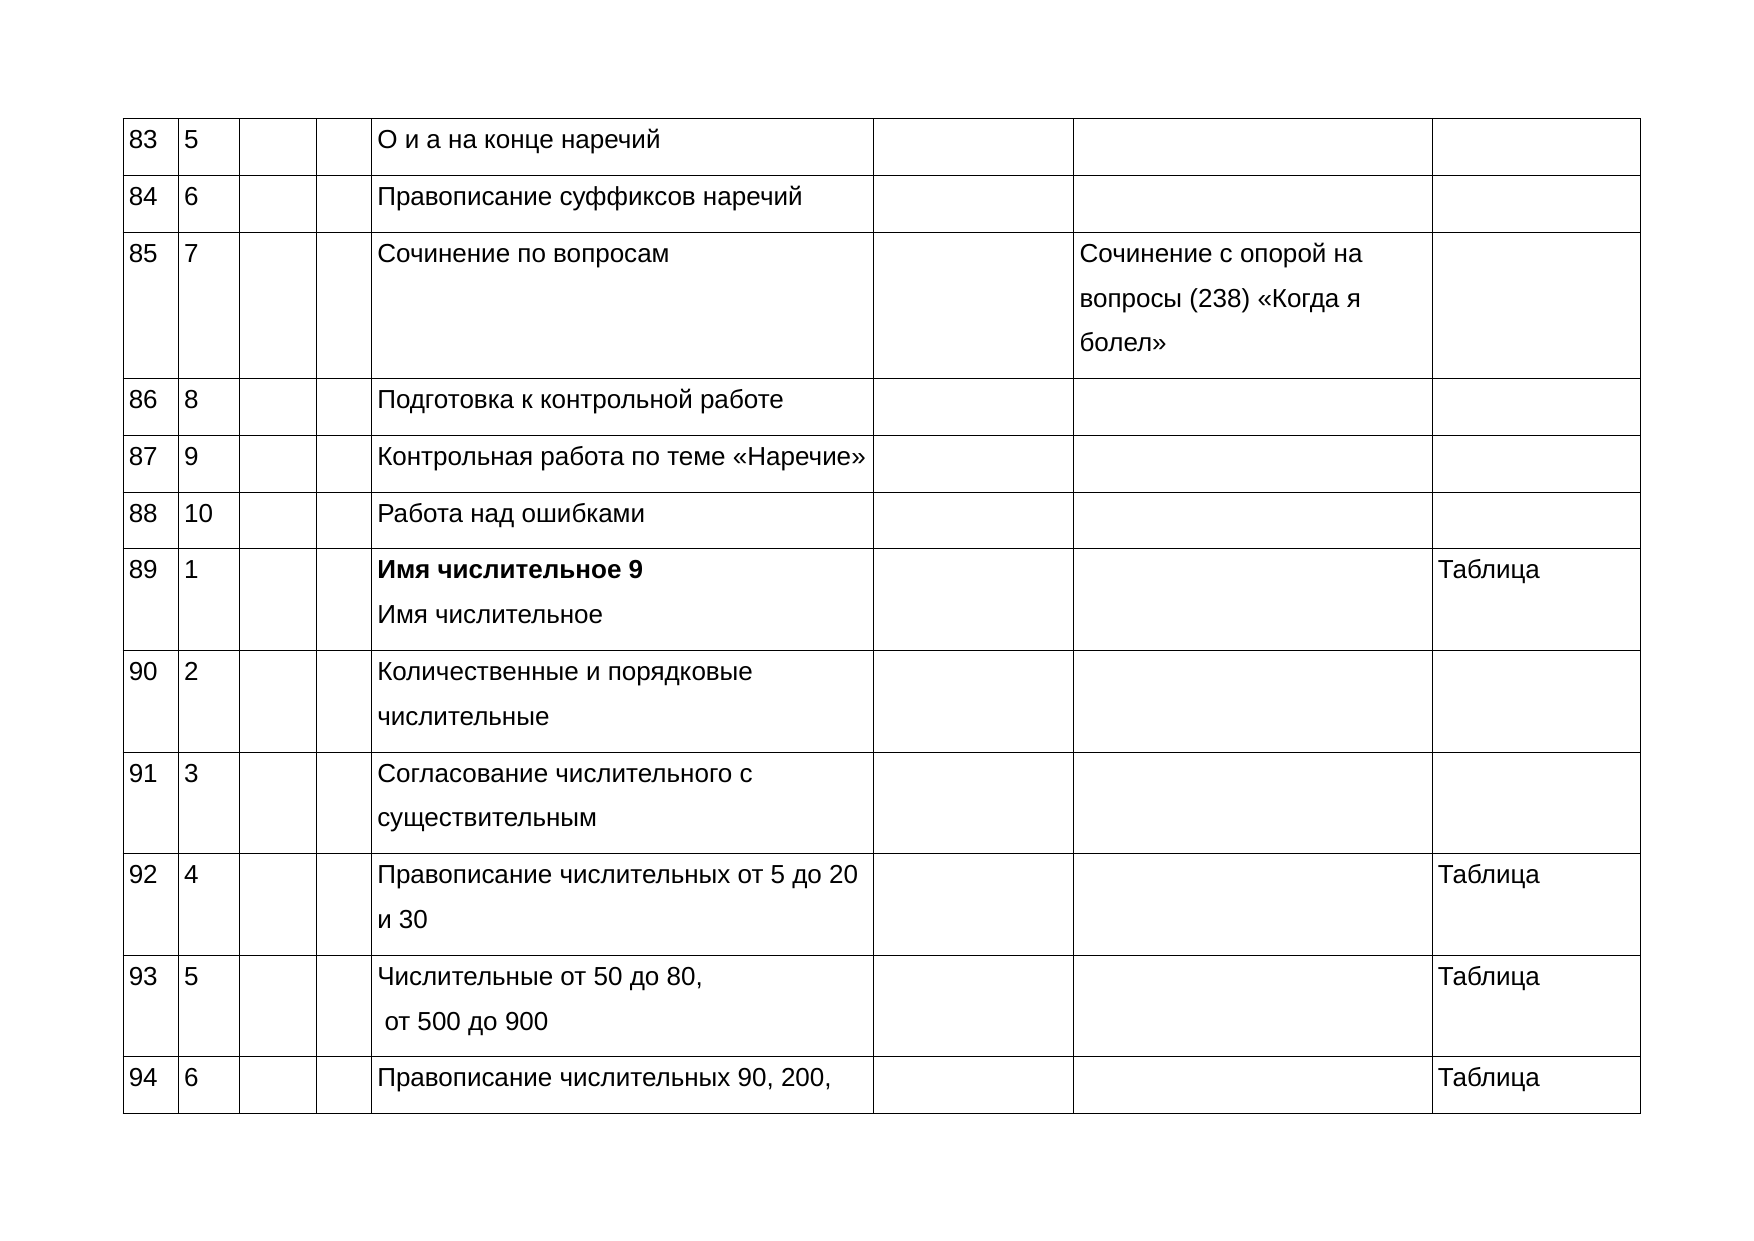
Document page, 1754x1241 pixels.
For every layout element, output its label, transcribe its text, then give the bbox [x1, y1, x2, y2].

table_cell [874, 436, 1073, 492]
table_cell [874, 651, 1073, 751]
table_cell [874, 493, 1073, 548]
table_cell [1433, 436, 1640, 492]
table_cell [1074, 176, 1432, 232]
table_cell [317, 233, 371, 378]
table_cell [1074, 379, 1432, 435]
table_cell [240, 549, 316, 650]
table_cell Таблица [1433, 549, 1640, 650]
table_cell [317, 854, 371, 954]
table_cell [1433, 233, 1640, 378]
table_cell Правописание суффиксов наречий [372, 176, 873, 232]
table_cell [1433, 176, 1640, 232]
table_cell [1074, 1057, 1432, 1113]
table_cell [317, 436, 371, 492]
table_cell [317, 119, 371, 175]
table_cell 85 [124, 233, 178, 378]
table_cell [1433, 651, 1640, 751]
table_cell [317, 379, 371, 435]
table_cell [874, 753, 1073, 853]
table_cell [317, 956, 371, 1056]
table_cell [1433, 493, 1640, 548]
table_cell [317, 549, 371, 650]
table_cell [1433, 379, 1640, 435]
table_cell [874, 176, 1073, 232]
table_cell 6 [179, 1057, 239, 1113]
table_cell [317, 176, 371, 232]
table_cell [1074, 753, 1432, 853]
table_cell 2 [179, 651, 239, 751]
table_cell [1074, 493, 1432, 548]
table_cell 86 [124, 379, 178, 435]
table_cell [1074, 119, 1432, 175]
table_cell Таблица [1433, 956, 1640, 1056]
table_cell [874, 379, 1073, 435]
table_cell 3 [179, 753, 239, 853]
table_cell [874, 549, 1073, 650]
table_cell 9 [179, 436, 239, 492]
table_cell 1 [179, 549, 239, 650]
table_cell Имя числительное 9 Имя числительное [372, 549, 873, 650]
table_cell 90 [124, 651, 178, 751]
table_cell Числительные от 50 до 80, от 500 до 900 [372, 956, 873, 1056]
table_cell Правописание числительных 90, 200, [372, 1057, 873, 1113]
table_cell Таблица [1433, 1057, 1640, 1113]
table_cell [1074, 956, 1432, 1056]
table_cell 91 [124, 753, 178, 853]
table_cell [317, 651, 371, 751]
table_cell [1074, 436, 1432, 492]
table_cell 92 [124, 854, 178, 954]
table_cell Количественные и порядковые числительные [372, 651, 873, 751]
table_cell Таблица [1433, 854, 1640, 954]
table_cell [240, 119, 316, 175]
table_cell 7 [179, 233, 239, 378]
table_cell [240, 233, 316, 378]
table_cell [240, 854, 316, 954]
table_cell 88 [124, 493, 178, 548]
table_cell О и а на конце наречий [372, 119, 873, 175]
table_cell [874, 119, 1073, 175]
table_cell [317, 493, 371, 548]
table_cell Работа над ошибками [372, 493, 873, 548]
table_cell [874, 956, 1073, 1056]
table_cell [240, 379, 316, 435]
table_cell [874, 233, 1073, 378]
table_cell [240, 753, 316, 853]
table_cell Сочинение с опорой на вопросы (238) «Когда я болел» [1074, 233, 1432, 378]
table_cell 84 [124, 176, 178, 232]
table_cell [1074, 549, 1432, 650]
table_cell [240, 436, 316, 492]
table_cell 93 [124, 956, 178, 1056]
table_cell 6 [179, 176, 239, 232]
table_cell 83 [124, 119, 178, 175]
table_cell [240, 651, 316, 751]
table_cell Сочинение по вопросам [372, 233, 873, 378]
table_cell [317, 753, 371, 853]
table_cell Подготовка к контрольной работе [372, 379, 873, 435]
table_cell [1433, 119, 1640, 175]
table_cell [1074, 854, 1432, 954]
table_cell [1433, 753, 1640, 853]
table_cell Контрольная работа по теме «Наречие» [372, 436, 873, 492]
table_cell [874, 854, 1073, 954]
table_cell [240, 956, 316, 1056]
table_cell 8 [179, 379, 239, 435]
table_cell [240, 493, 316, 548]
table_cell 5 [179, 956, 239, 1056]
table_cell 87 [124, 436, 178, 492]
table_cell 94 [124, 1057, 178, 1113]
table_cell [874, 1057, 1073, 1113]
table_cell 4 [179, 854, 239, 954]
table_cell Согласование числительного с существительным [372, 753, 873, 853]
table_cell [240, 1057, 316, 1113]
table_cell [240, 176, 316, 232]
table_cell [317, 1057, 371, 1113]
table_cell [1074, 651, 1432, 751]
table_cell 5 [179, 119, 239, 175]
table_cell 89 [124, 549, 178, 650]
table_cell 10 [179, 493, 239, 548]
table_cell Правописание числительных от 5 до 20 и 30 [372, 854, 873, 954]
